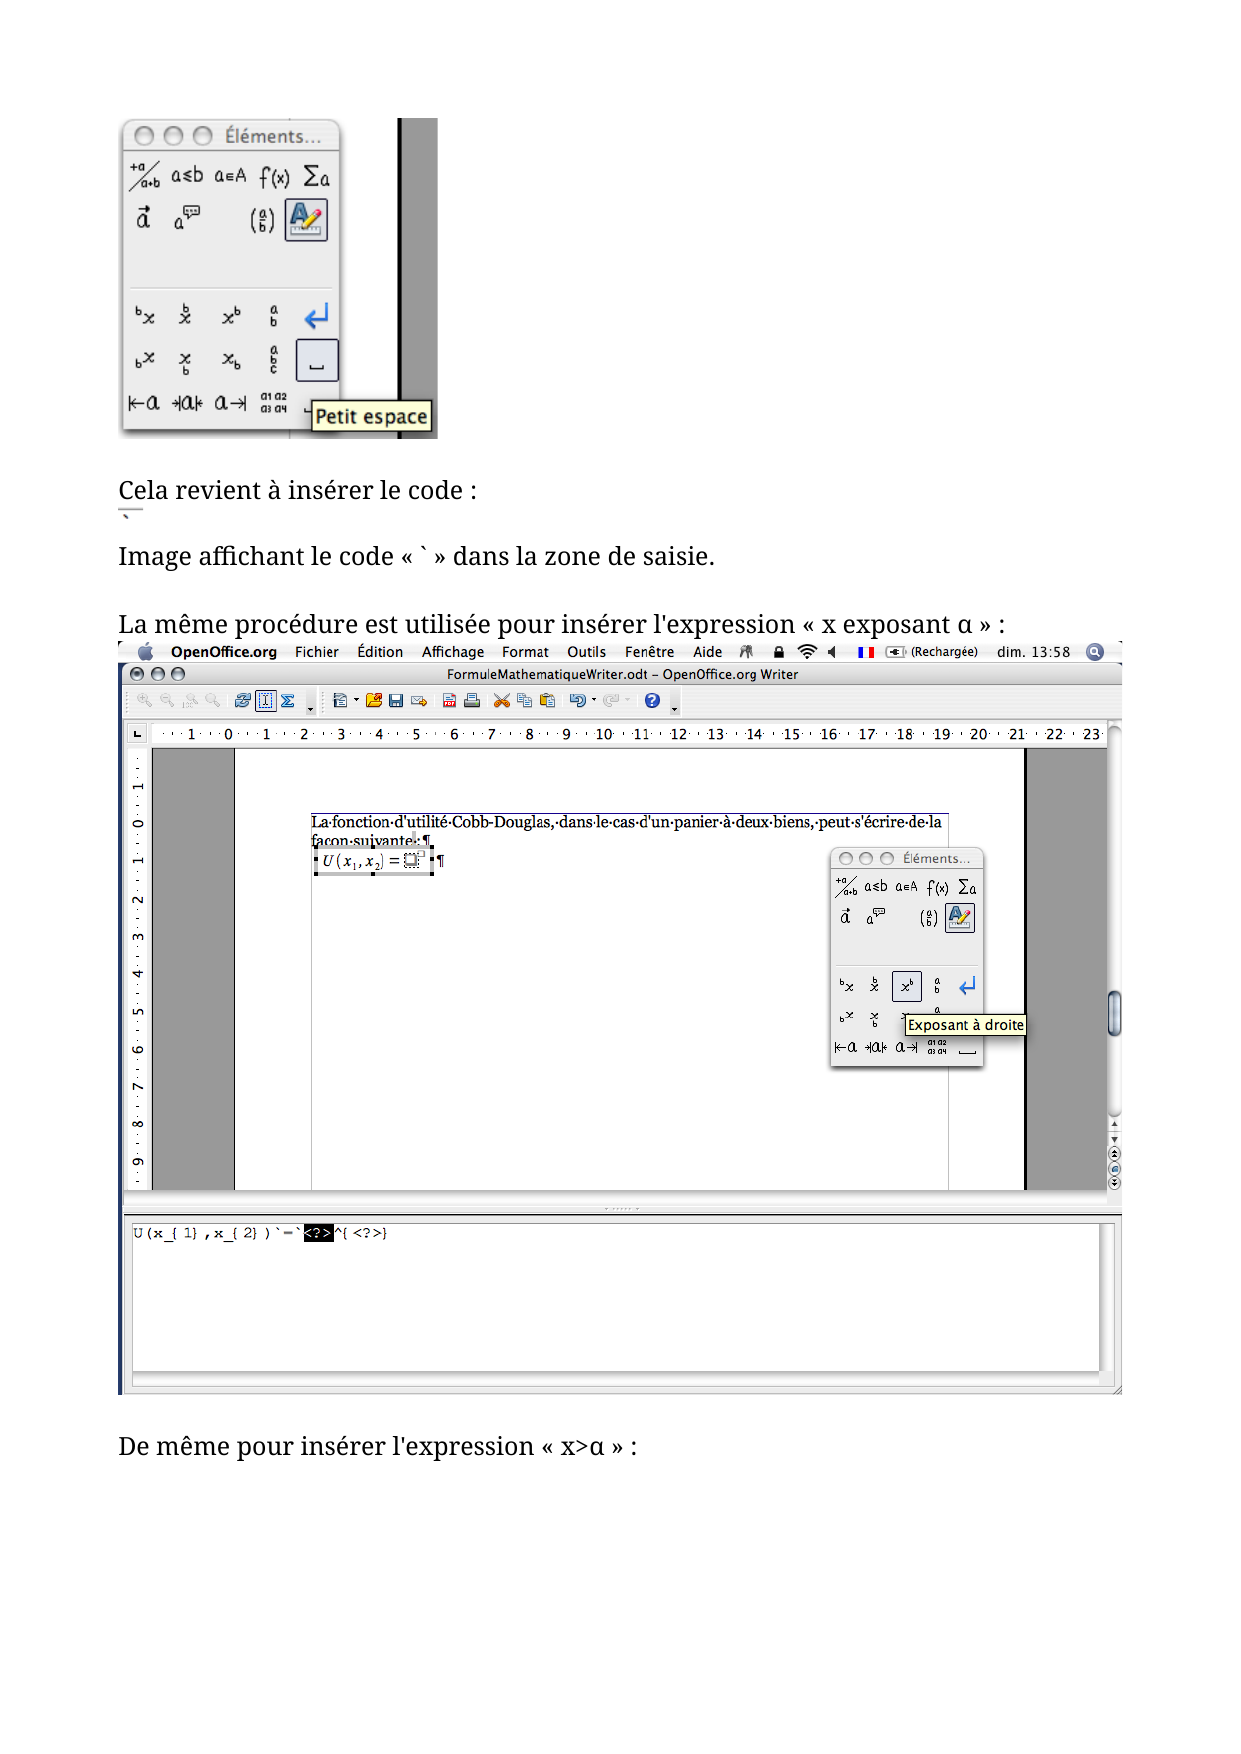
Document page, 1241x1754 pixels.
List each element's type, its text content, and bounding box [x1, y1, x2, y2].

picture [118, 507, 144, 539]
text Cela revient à insérer le code : [118, 473, 1122, 507]
text Image affichant le code « ` » dans la zone de saisie. [118, 539, 1122, 573]
picture [118, 118, 438, 439]
picture [118, 641, 1123, 1395]
text La même procédure est utilisée pour insérer l'expression « x exposant α » : [118, 607, 1122, 641]
text De même pour insérer l'expression « x>α » : [118, 1428, 1122, 1462]
